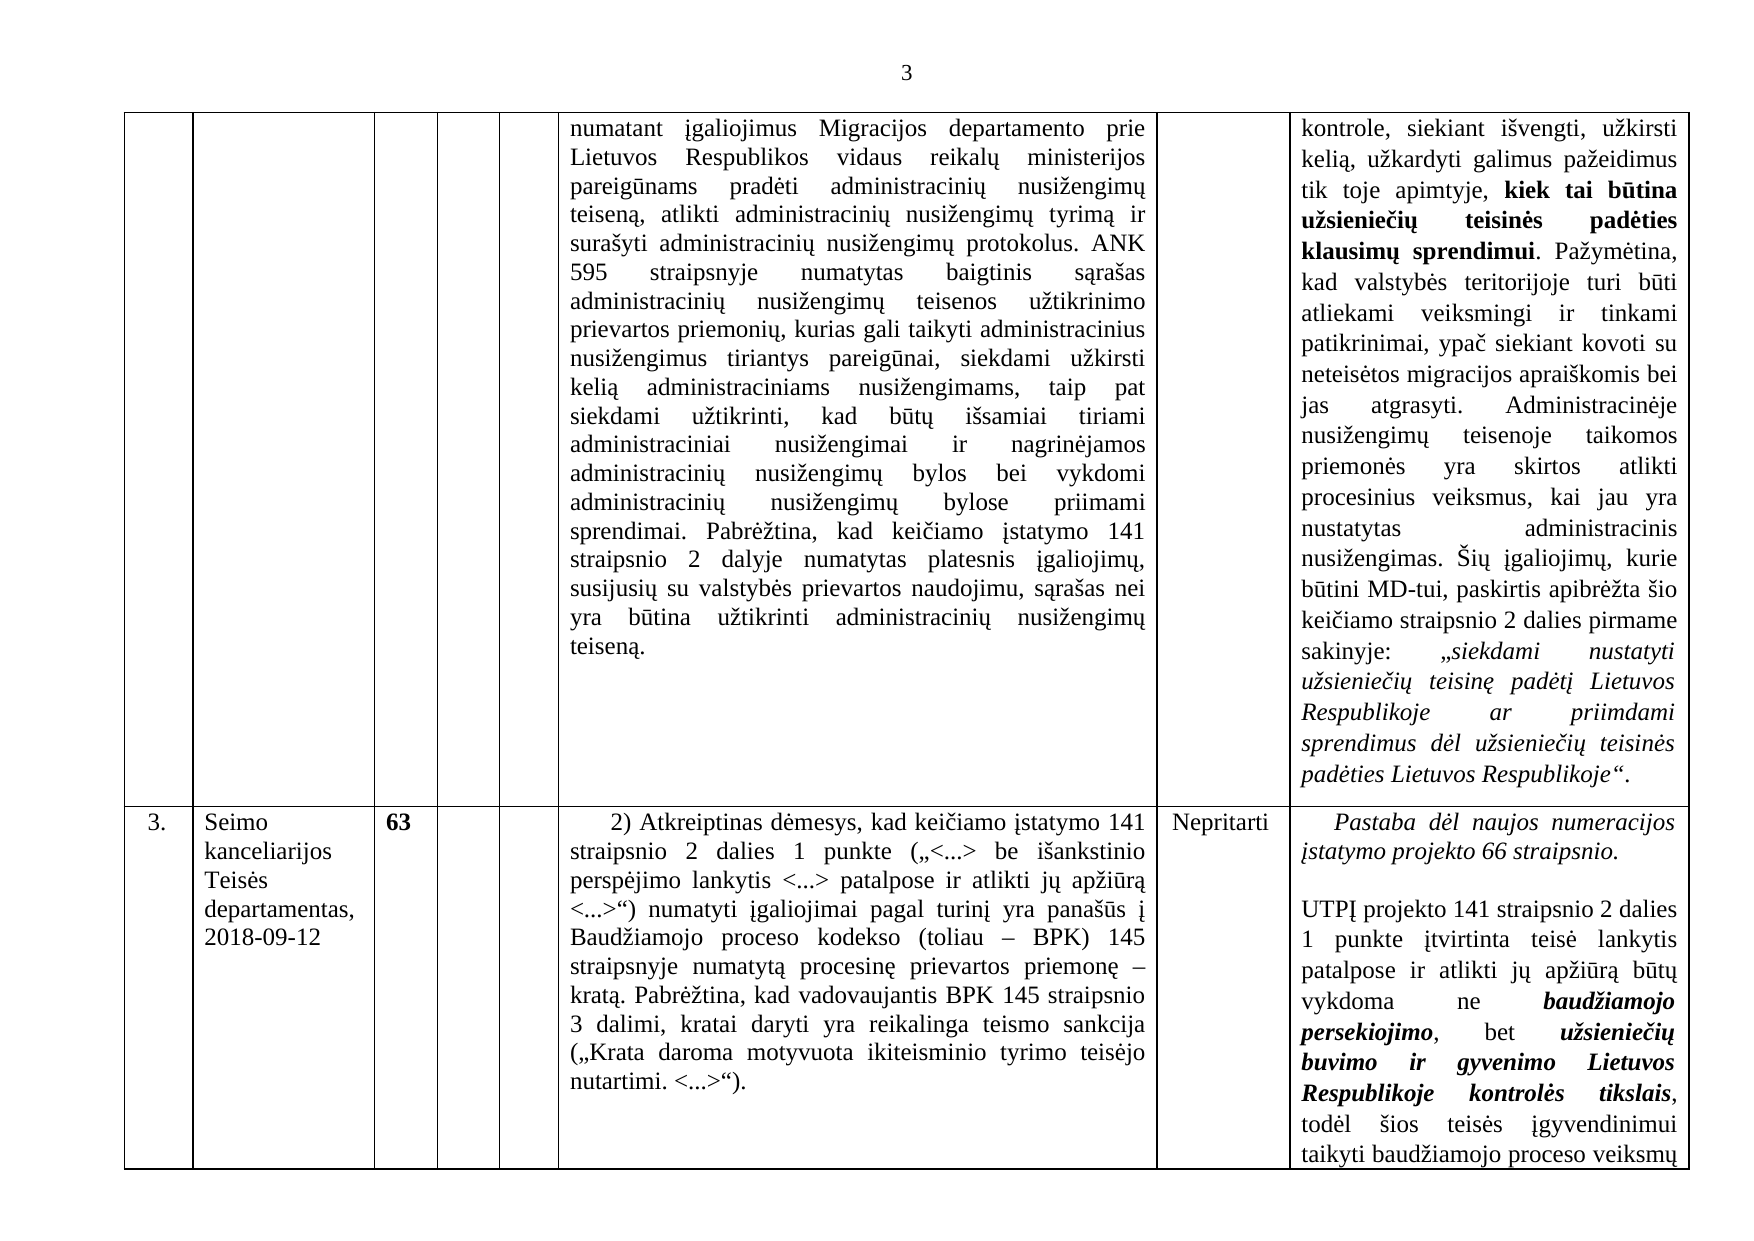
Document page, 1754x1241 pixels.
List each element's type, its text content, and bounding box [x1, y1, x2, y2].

table_cell [500, 113, 558, 806]
table_cell [125, 113, 192, 806]
table_cell [500, 807, 558, 1168]
table_cell 63 [375, 807, 437, 1168]
table_cell kontrole, siekiant išvengti, užkirsti kelią, užkardyti galimus pažeidimus tik toje apimtyje, kiek tai būtina užsieniečių teisinės padėties klausimų sprendimui. Pažymėtina, kad valstybės teritorijoje turi būti atliekami veiksmingi ir tinkami patikrinimai, ypač siekiant kovoti su neteisėtos migracijos apraiškomis bei jas atgrasyti. Administracinėje nusižengimų teisenoje taikomos priemonės yra skirtos atlikti procesinius veiksmus, kai jau yra nustatytas administracinis nusižengimas. Šių įgaliojimų, kurie būtini MD-tui, paskirtis apibrėžta šio keičiamo straipsnio 2 dalies pirmame sakinyje: „siekdami nustatyti užsieniečių teisinę padėtį Lietuvos Respublikoje ar priimdami sprendimus dėl užsieniečių teisinės padėties Lietuvos Respublikoje“. [1291, 113, 1688, 806]
table_cell [438, 807, 499, 1168]
table_cell Nepritarti [1158, 807, 1289, 1168]
table_cell Pastaba dėl naujos numeracijos įstatymo projekto 66 straipsnio. UTPĮ projekto 141 straipsnio 2 dalies 1 punkte įtvirtinta teisė lankytis patalpose ir atlikti jų apžiūrą būtų vykdoma ne baudžiamojo persekiojimo, bet užsieniečių buvimo ir gyvenimo Lietuvos Respublikoje kontrolės tikslais, todėl šios teisės įgyvendinimui taikyti baudžiamojo proceso veiksmų [1291, 807, 1688, 1168]
table_cell 3. [125, 807, 192, 1168]
table_cell [375, 113, 437, 806]
table_cell [194, 113, 374, 806]
table_cell Seimo kanceliarijos Teisės departamentas, 2018-09-12 [194, 807, 374, 1168]
table_cell [438, 113, 499, 806]
table_cell [1158, 113, 1289, 806]
table_cell 2) Atkreiptinas dėmesys, kad keičiamo įstatymo 141 straipsnio 2 dalies 1 punkte („<...> be išankstinio perspėjimo lankytis <...> patalpose ir atlikti jų apžiūrą <...>“) numatyti įgaliojimai pagal turinį yra panašūs į Baudžiamojo proceso kodekso (toliau – BPK) 145 straipsnyje numatytą procesinę prievartos priemonę – kratą. Pabrėžtina, kad vadovaujantis BPK 145 straipsnio 3 dalimi, kratai daryti yra reikalinga teismo sankcija („Krata daroma motyvuota ikiteisminio tyrimo teisėjo nutartimi. <...>“). [559, 807, 1156, 1168]
table_cell numatant įgaliojimus Migracijos departamento prie Lietuvos Respublikos vidaus reikalų ministerijos pareigūnams pradėti administracinių nusižengimų teiseną, atlikti administracinių nusižengimų tyrimą ir surašyti administracinių nusižengimų protokolus. ANK 595 straipsnyje numatytas baigtinis sąrašas administracinių nusižengimų teisenos užtikrinimo prievartos priemonių, kurias gali taikyti administracinius nusižengimus tiriantys pareigūnai, siekdami užkirsti kelią administraciniams nusižengimams, taip pat siekdami užtikrinti, kad būtų išsamiai tiriami administraciniai nusižengimai ir nagrinėjamos administracinių nusižengimų bylos bei vykdomi administracinių nusižengimų bylose priimami sprendimai. Pabrėžtina, kad keičiamo įstatymo 141 straipsnio 2 dalyje numatytas platesnis įgaliojimų, susijusių su valstybės prievartos naudojimu, sąrašas nei yra būtina užtikrinti administracinių nusižengimų teiseną. [559, 113, 1156, 806]
